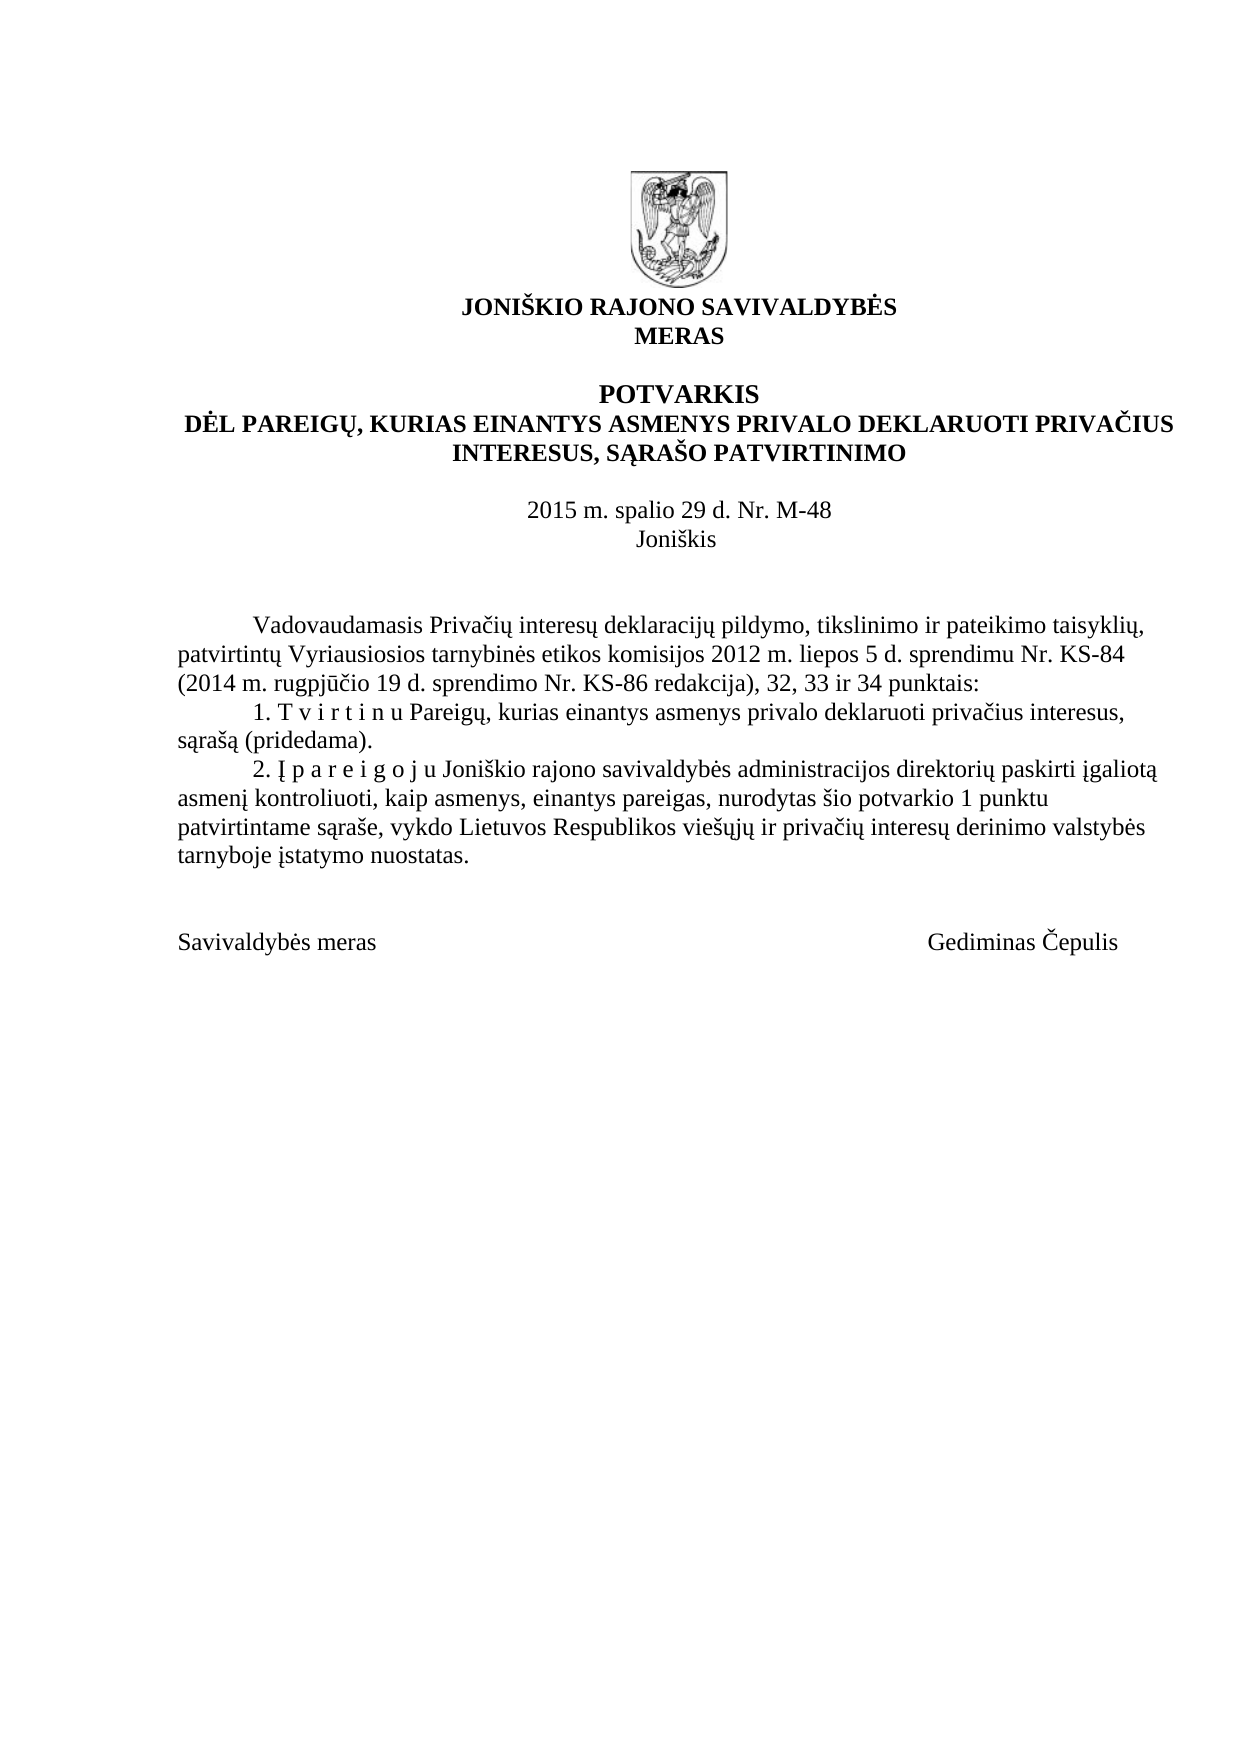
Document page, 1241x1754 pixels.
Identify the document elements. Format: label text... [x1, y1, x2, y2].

text Savivaldybės meras Gediminas Čepulis [177, 927, 1181, 956]
text Joniškis [177, 524, 1181, 553]
text Vadovaudamasis Privačių interesų deklaracijų pildymo, tikslinimo ir pateikimo taisyklių, patvirtintų Vyriausiosios tarnybinės etikos komisijos 2012 m. liepos 5 d. sprendimu Nr. KS-84 (2014 m. rugpjūčio 19 d. sprendimo Nr. KS-86 redakcija), 32, 33 ir 34 punktais: [177, 611, 1181, 697]
table_cell [166, 287, 1192, 292]
text DĖL PAREIGŲ, KURIAS EINANTYS ASMENYS PRIVALO DEKLARUOTI PRIVAČIUS INTERESUS, SĄRAŠO PATVIRTINIMO [177, 409, 1181, 467]
table_header [166, 143, 1192, 287]
table_cell [166, 350, 1192, 378]
text 2. Į p a r e i g o j u Joniškio rajono savivaldybės administracijos direktorių paskirti įgaliotą asmenį kontroliuoti, kaip asmenys, einantys pareigas, nurodytas šio potvarkio 1 punktu patvirtintame sąraše, vykdo Lietuvos Respublikos viešųjų ir privačių interesų derinimo valstybės tarnyboje įstatymo nuostatas. [177, 754, 1181, 869]
text 1. T v i r t i n u Pareigų, kurias einantys asmenys privalo deklaruoti privačius interesus, sąrašą (pridedama). [177, 697, 1181, 754]
text 2015 m. spalio 29 d. Nr. M-48 [177, 496, 1181, 524]
table_cell Joniškio rajono savivaldybės MERAS [166, 292, 1192, 349]
table_cell potvarkis [166, 378, 1192, 409]
